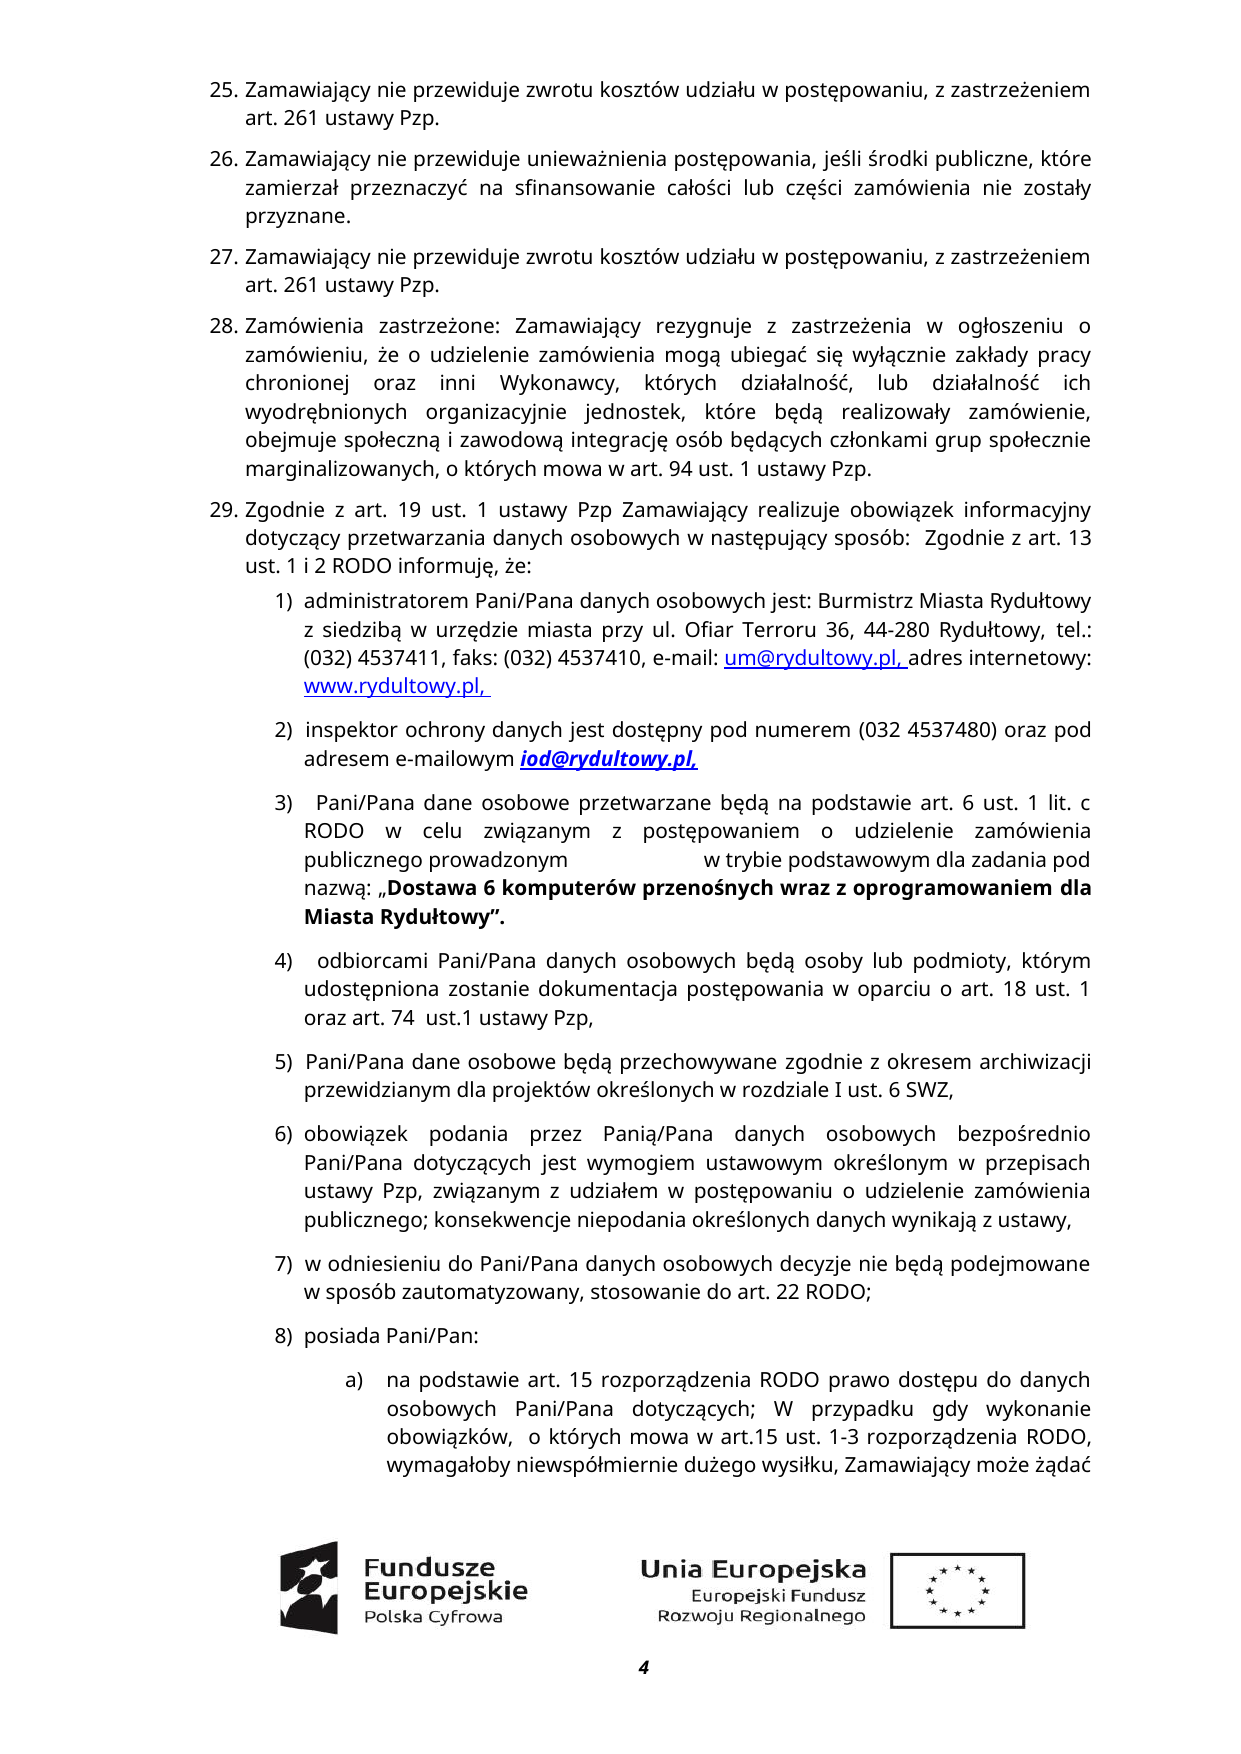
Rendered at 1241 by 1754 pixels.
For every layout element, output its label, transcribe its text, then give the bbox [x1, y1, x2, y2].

list Zamawiający nie przewiduje unieważnienia postępowania, jeśli środki publiczne, które zamierzał przeznaczyć na sfinansowanie całości lub części zamówienia nie zostały przyznane. [209, 144, 1092, 230]
list obowiązek podania przez Panią/Pana danych osobowych bezpośrednio Pani/Pana dotyczących jest wymogiem ustawowym określonym w przepisach ustawy Pzp, związanym z udziałem w postępowaniu o udzielenie zamówienia publicznego; konsekwencje niepodania określonych danych wynikają z ustawy, [274, 1119, 1092, 1233]
list Zamówienia zastrzeżone: Zamawiający rezygnuje z zastrzeżenia w ogłoszeniu o zamówieniu, że o udzielenie zamówienia mogą ubiegać się wyłącznie zakłady pracy chronionej oraz inni Wykonawcy, których działalność, lub działalność ich wyodrębnionych organizacyjnie jednostek, które będą realizowały zamówienie, obejmuje społeczną i zawodową integrację osób będących członkami grup społecznie marginalizowanych, o których mowa w art. 94 ust. 1 ustawy Pzp. [209, 312, 1092, 482]
list odbiorcami Pani/Pana danych osobowych będą osoby lub podmioty, którym udostępniona zostanie dokumentacja postępowania w oparciu o art. 18 ust. 1 oraz art. 74 ust.1 ustawy Pzp, [274, 946, 1092, 1031]
list Zgodnie z art. 19 ust. 1 ustawy Pzp Zamawiający realizuje obowiązek informacyjny dotyczący przetwarzania danych osobowych w następujący sposób: Zgodnie z art. 13 ust. 1 i 2 RODO informuję, że: [209, 495, 1092, 580]
list Zamawiający nie przewiduje zwrotu kosztów udziału w postępowaniu, z zastrzeżeniem art. 261 ustawy Pzp. [209, 242, 1092, 299]
list administratorem Pani/Pana danych osobowych jest: Burmistrz Miasta Rydułtowy z siedzibą w urzędzie miasta przy ul. Ofiar Terroru 36, 44-280 Rydułtowy, tel.: (032) 4537411, faks: (032) 4537410, e-mail: um@rydultowy.pl, adres internetowy: www.rydultowy.pl, [274, 586, 1092, 700]
list Pani/Pana dane osobowe przetwarzane będą na podstawie art. 6 ust. 1 lit. c RODO w celu związanym z postępowaniem o udzielenie zamówienia publicznego prowadzonym w trybie podstawowym dla zadania pod nazwą: „Dostawa 6 komputerów przenośnych wraz z oprogramowaniem dla Miasta Rydułtowy”. [274, 788, 1092, 930]
list inspektor ochrony danych jest dostępny pod numerem (032 4537480) oraz pod adresem e-mailowym iod@rydultowy.pl, [274, 716, 1092, 772]
list na podstawie art. 15 rozporządzenia RODO prawo dostępu do danych osobowych Pani/Pana dotyczących; W przypadku gdy wykonanie obowiązków, o których mowa w art.15 ust. 1-3 rozporządzenia RODO, wymagałoby niewspółmiernie dużego wysiłku, Zamawiający może żądać [363, 1365, 1092, 1479]
list posiada Pani/Pan: [274, 1321, 1092, 1350]
list Zamawiający nie przewiduje zwrotu kosztów udziału w postępowaniu, z zastrzeżeniem art. 261 ustawy Pzp. [209, 75, 1092, 132]
list w odniesieniu do Pani/Pana danych osobowych decyzje nie będą podejmowane w sposób zautomatyzowany, stosowanie do art. 22 RODO; [274, 1249, 1092, 1306]
list Pani/Pana dane osobowe będą przechowywane zgodnie z okresem archiwizacji przewidzianym dla projektów określonych w rozdziale I ust. 6 SWZ, [274, 1047, 1092, 1104]
